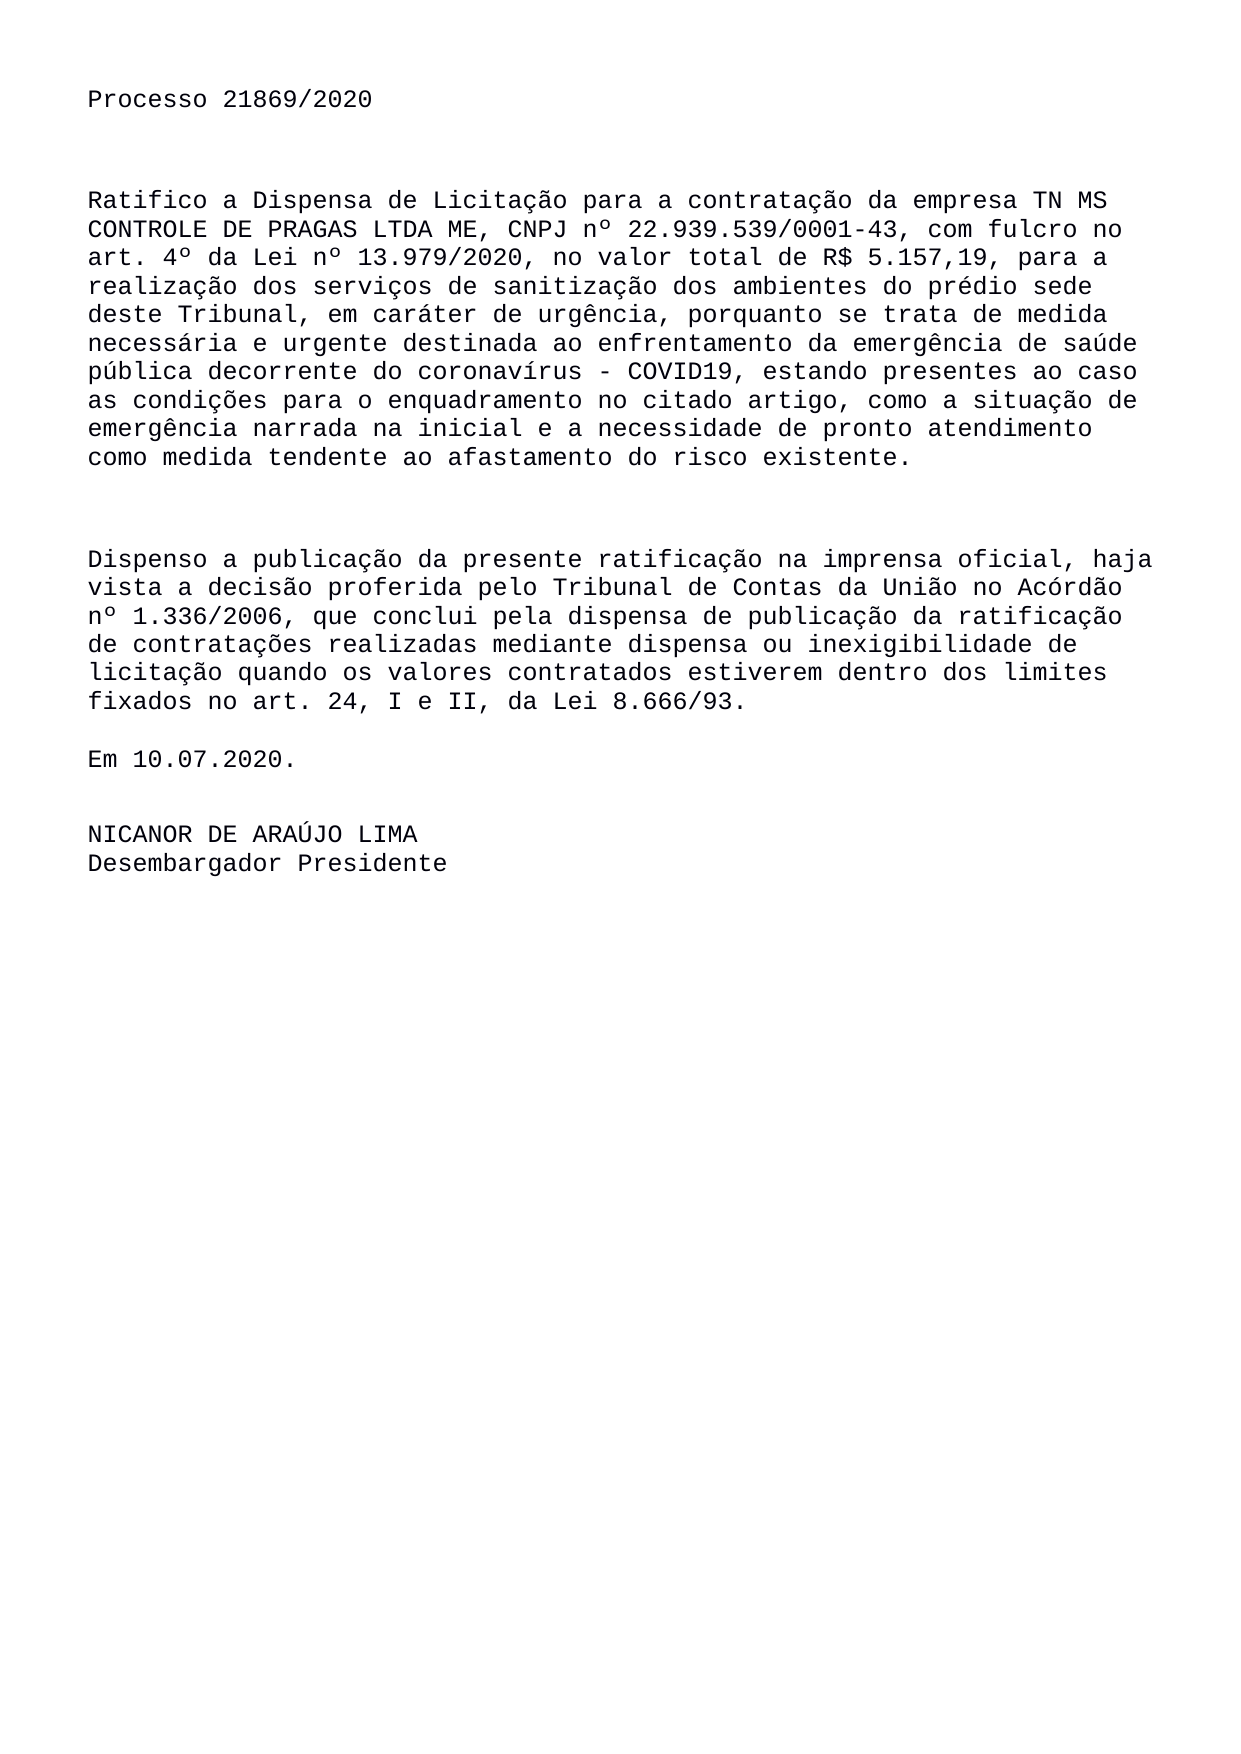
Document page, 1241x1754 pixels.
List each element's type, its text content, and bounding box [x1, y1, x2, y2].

text Processo 21869/2020 [87, 86, 1153, 114]
text Desembargador Presidente [87, 851, 1153, 879]
text Dispenso a publicação da presente ratificação na imprensa oficial, haja vista a decisão proferida pelo Tribunal de Contas da União no Acórdão nº 1.336/2006, que conclui pela dispensa de publicação da ratificação de contratações realizadas mediante dispensa ou inexigibilidade de licitação quando os valores contratados estiverem dentro dos limites fixados no art. 24, I e II, da Lei 8.666/93. [87, 547, 1153, 717]
text Ratifico a Dispensa de Licitação para a contratação da empresa TN MS CONTROLE DE PRAGAS LTDA ME, CNPJ nº 22.939.539/0001-43, com fulcro no art. 4º da Lei nº 13.979/2020, no valor total de R$ 5.157,19, para a realização dos serviços de sanitização dos ambientes do prédio sede deste Tribunal, em caráter de urgência, porquanto se trata de medida necessária e urgente destinada ao enfrentamento da emergência de saúde pública decorrente do coronavírus - COVID19, estando presentes ao caso as condições para o enquadramento no citado artigo, como a situação de emergência narrada na inicial e a necessidade de pronto atendimento como medida tendente ao afastamento do risco existente. [87, 188, 1138, 473]
text Em 10.07.2020. [87, 747, 1153, 775]
text NICANOR DE ARAÚJO LIMA [87, 822, 1153, 850]
